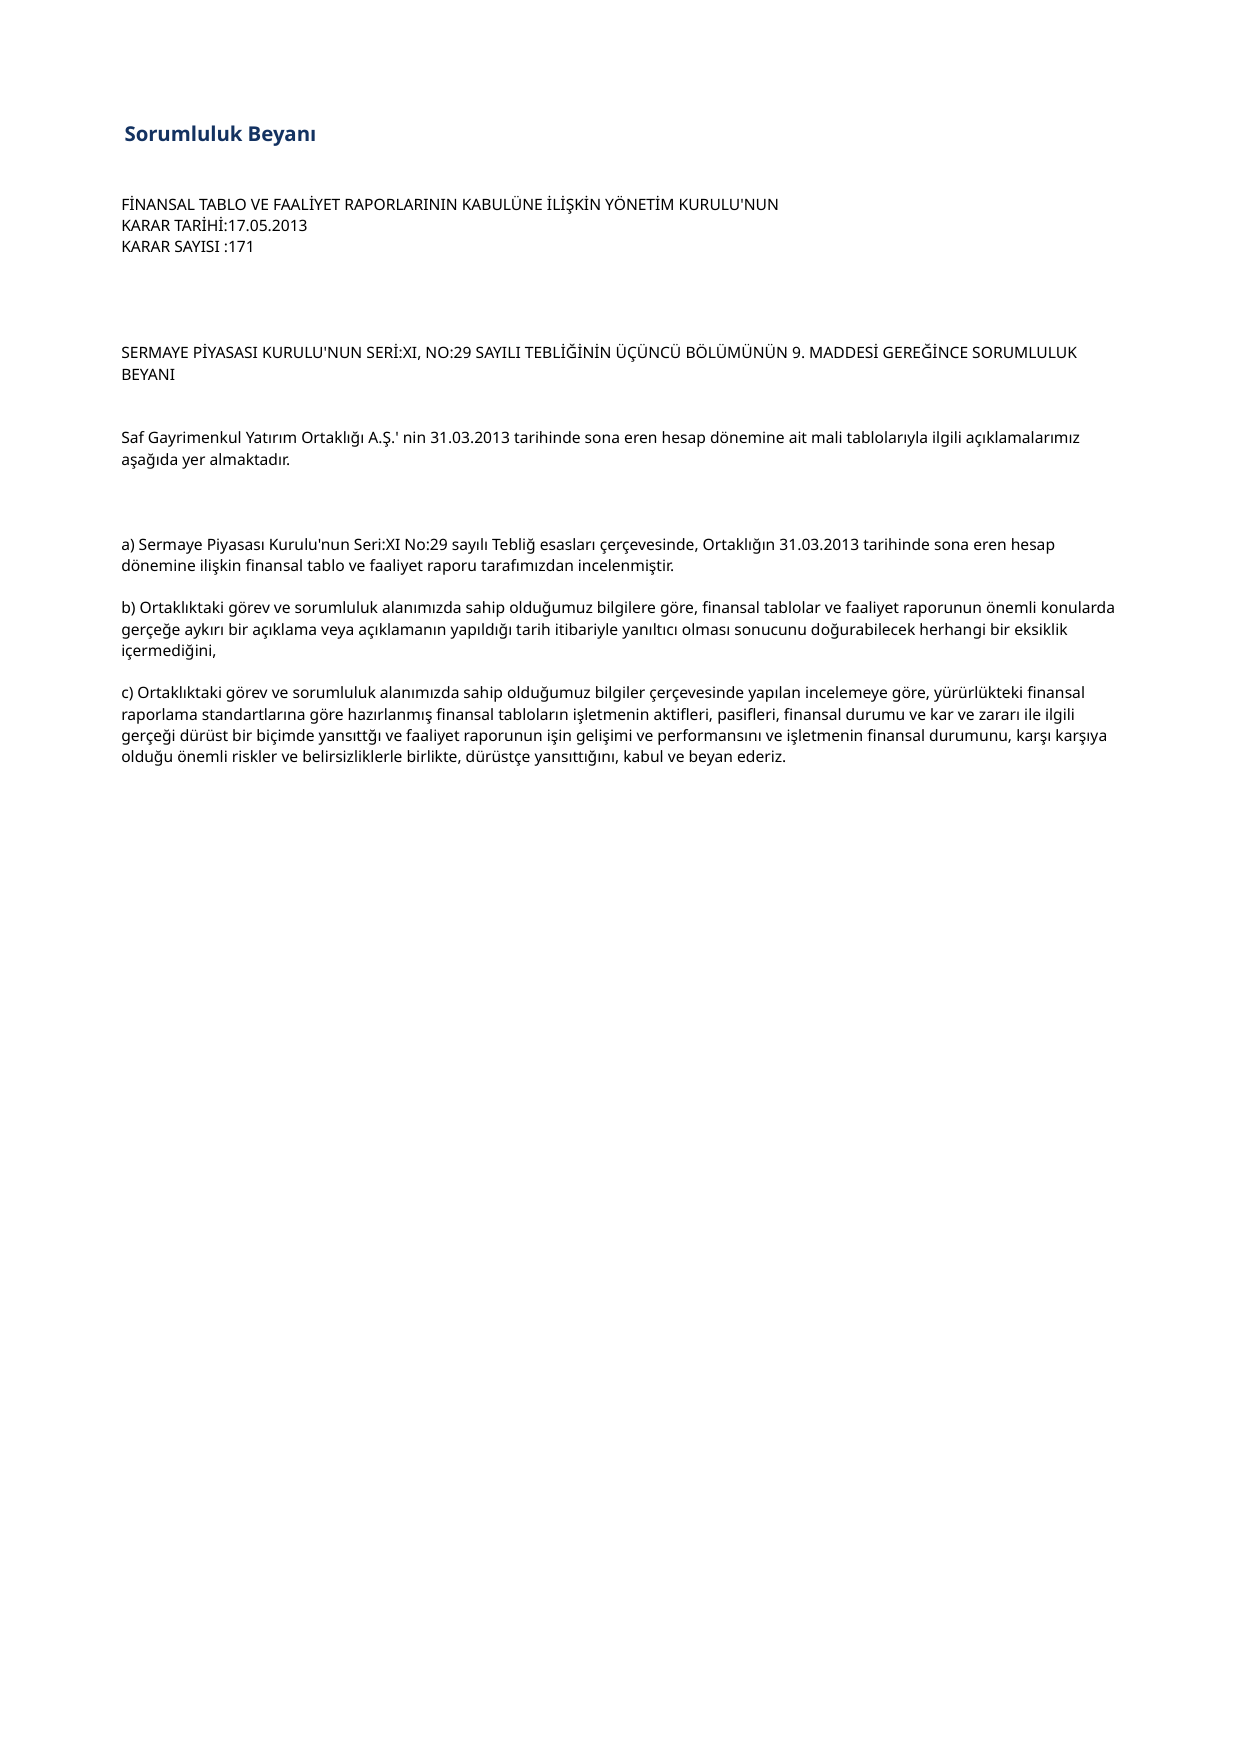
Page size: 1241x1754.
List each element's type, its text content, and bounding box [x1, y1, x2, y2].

text Sorumluluk Beyanı [118, 118, 1122, 191]
table_header FİNANSAL TABLO VE FAALİYET RAPORLARININ KABULÜNE İLİŞKİN YÖNETİM KURULU'NUN KARAR TARİHİ:17.05.2013 KARAR SAYISI :171 SERMAYE PİYASASI KURULU'NUN SERİ:XI, NO:29 SAYILI TEBLİĞİNİN ÜÇÜNCÜ BÖLÜMÜNÜN 9. MADDESİ GEREĞİNCE SORUMLULUK BEYANI Saf Gayrimenkul Yatırım Ortaklığı A.Ş.' nin 31.03.2013 tarihinde sona eren hesap dönemine ait mali tablolarıyla ilgili açıklamalarımız aşağıda yer almaktadır. a) Sermaye Piyasası Kurulu'nun Seri:XI No:29 sayılı Tebliğ esasları çerçevesinde, Ortaklığın 31.03.2013 tarihinde sona eren hesap dönemine ilişkin finansal tablo ve faaliyet raporu tarafımızdan incelenmiştir. b) Ortaklıktaki görev ve sorumluluk alanımızda sahip olduğumuz bilgilere göre, finansal tablolar ve faaliyet raporunun önemli konularda gerçeğe aykırı bir açıklama veya açıklamanın yapıldığı tarih itibariyle yanıltıcı olması sonucunu doğurabilecek herhangi bir eksiklik içermediğini, c) Ortaklıktaki görev ve sorumluluk alanımızda sahip olduğumuz bilgiler çerçevesinde yapılan incelemeye göre, yürürlükteki finansal raporlama standartlarına göre hazırlanmış finansal tabloların işletmenin aktifleri, pasifleri, finansal durumu ve kar ve zararı ile ilgili gerçeği dürüst bir biçimde yansıttğı ve faaliyet raporunun işin gelişimi ve performansını ve işletmenin finansal durumunu, karşı karşıya olduğu önemli riskler ve belirsizliklerle birlikte, dürüstçe yansıttığını, kabul ve beyan ederiz. [118, 191, 1122, 770]
